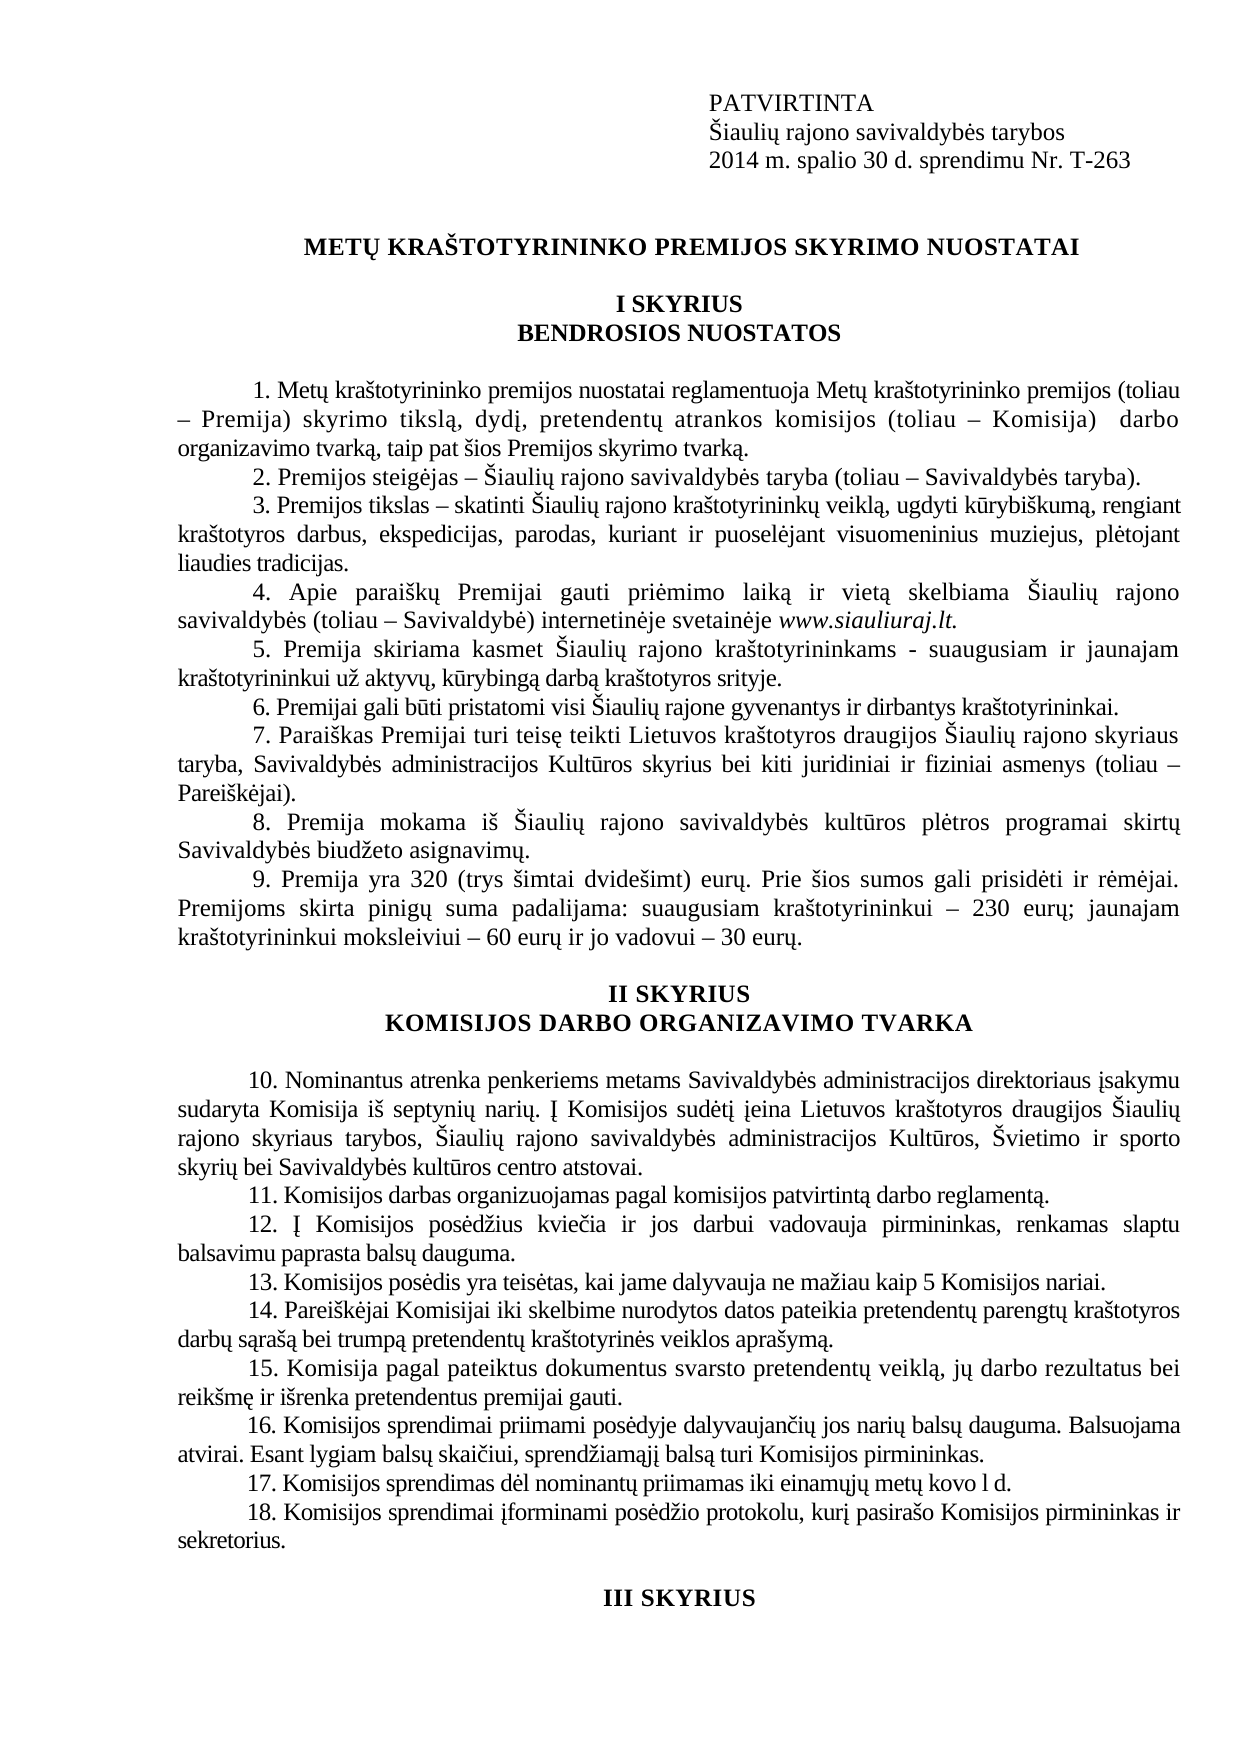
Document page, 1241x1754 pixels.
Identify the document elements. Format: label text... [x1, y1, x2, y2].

text 5. Premija skiriama kasmet Šiaulių rajono kraštotyrininkams - suaugusiam ir jaunajam kraštotyrininkui už aktyvų, kūrybingą darbą kraštotyros srityje. [177, 634, 1181, 692]
text 2014 m. spalio 30 d. sprendimu Nr. T-263 [709, 145, 1181, 174]
text BENDROSIOS NUOSTATOS [177, 318, 1181, 347]
text KOMISIJOS DARBO ORGANIZAVIMO TVARKA [177, 1008, 1181, 1037]
text 11. Komisijos darbas organizuojamas pagal komisijos patvirtintą darbo reglamentą. [177, 1180, 1181, 1209]
text 3. Premijos tikslas – skatinti Šiaulių rajono kraštotyrininkų veiklą, ugdyti kūrybiškumą, rengiant kraštotyros darbus, ekspedicijas, parodas, kuriant ir puoselėjant visuomeninius muziejus, plėtojant liaudies tradicijas. [177, 490, 1181, 577]
text 10. Nominantus atrenka penkeriems metams Savivaldybės administracijos direktoriaus įsakymu sudaryta Komisija iš septynių narių. Į Komisijos sudėtį įeina Lietuvos kraštotyros draugijos Šiaulių rajono skyriaus tarybos, Šiaulių rajono savivaldybės administracijos Kultūros, Švietimo ir sporto skyrių bei Savivaldybės kultūros centro atstovai. [177, 1065, 1181, 1180]
text 4. Apie paraiškų Premijai gauti priėmimo laiką ir vietą skelbiama Šiaulių rajono savivaldybės (toliau – Savivaldybė) internetinėje svetainėje www.siauliuraj.lt. [177, 577, 1181, 634]
text 2. Premijos steigėjas – Šiaulių rajono savivaldybės taryba (toliau – Savivaldybės taryba). [177, 462, 1181, 490]
text 18. Komisijos sprendimai įforminami posėdžio protokolu, kurį pasirašo Komisijos pirmininkas ir sekretorius. [177, 1497, 1181, 1554]
text 12. Į Komisijos posėdžius kviečia ir jos darbui vadovauja pirmininkas, renkamas slaptu balsavimu paprasta balsų dauguma. [177, 1209, 1181, 1267]
text METŲ KRAŠTOTYRININKO PREMIJOS SKYRIMO NUOSTATAI [304, 232, 1089, 260]
text Šiaulių rajono savivaldybės tarybos [709, 117, 1181, 145]
text 1. Metų kraštotyrininko premijos nuostatai reglamentuoja Metų kraštotyrininko premijos (toliau – Premija) skyrimo tikslą, dydį, pretendentų atrankos komisijos (toliau – Komisija) darbo organizavimo tvarką, taip pat šios Premijos skyrimo tvarką. [177, 375, 1181, 462]
text 16. Komisijos sprendimai priimami posėdyje dalyvaujančių jos narių balsų dauguma. Balsuojama atvirai. Esant lygiam balsų skaičiui, sprendžiamąjį balsą turi Komisijos pirmininkas. [177, 1410, 1181, 1468]
text 6. Premijai gali būti pristatomi visi Šiaulių rajone gyvenantys ir dirbantys kraštotyrininkai. [177, 692, 1181, 720]
text 15. Komisija pagal pateiktus dokumentus svarsto pretendentų veiklą, jų darbo rezultatus bei reikšmę ir išrenka pretendentus premijai gauti. [177, 1353, 1181, 1410]
text III SKYRIUS [177, 1583, 1181, 1612]
text 14. Pareiškėjai Komisijai iki skelbime nurodytos datos pateikia pretendentų parengtų kraštotyros darbų sąrašą bei trumpą pretendentų kraštotyrinės veiklos aprašymą. [177, 1295, 1181, 1353]
text 13. Komisijos posėdis yra teisėtas, kai jame dalyvauja ne mažiau kaip 5 Komisijos nariai. [177, 1267, 1181, 1295]
text 9. Premija yra 320 (trys šimtai dvidešimt) eurų. Prie šios sumos gali prisidėti ir rėmėjai. Premijoms skirta pinigų suma padalijama: suaugusiam kraštotyrininkui – 230 eurų; jaunajam kraštotyrininkui moksleiviui – 60 eurų ir jo vadovui – 30 eurų. [177, 864, 1181, 950]
text PATVIRTINTA [709, 88, 1181, 117]
text II SKYRIUS [177, 979, 1181, 1008]
text I SKYRIUS [177, 289, 1181, 318]
text 17. Komisijos sprendimas dėl nominantų priimamas iki einamųjų metų kovo l d. [177, 1468, 1181, 1497]
text 7. Paraiškas Premijai turi teisę teikti Lietuvos kraštotyros draugijos Šiaulių rajono skyriaus taryba, Savivaldybės administracijos Kultūros skyrius bei kiti juridiniai ir fiziniai asmenys (toliau – Pareiškėjai). [177, 720, 1181, 807]
text 8. Premija mokama iš Šiaulių rajono savivaldybės kultūros plėtros programai skirtų Savivaldybės biudžeto asignavimų. [177, 807, 1181, 864]
